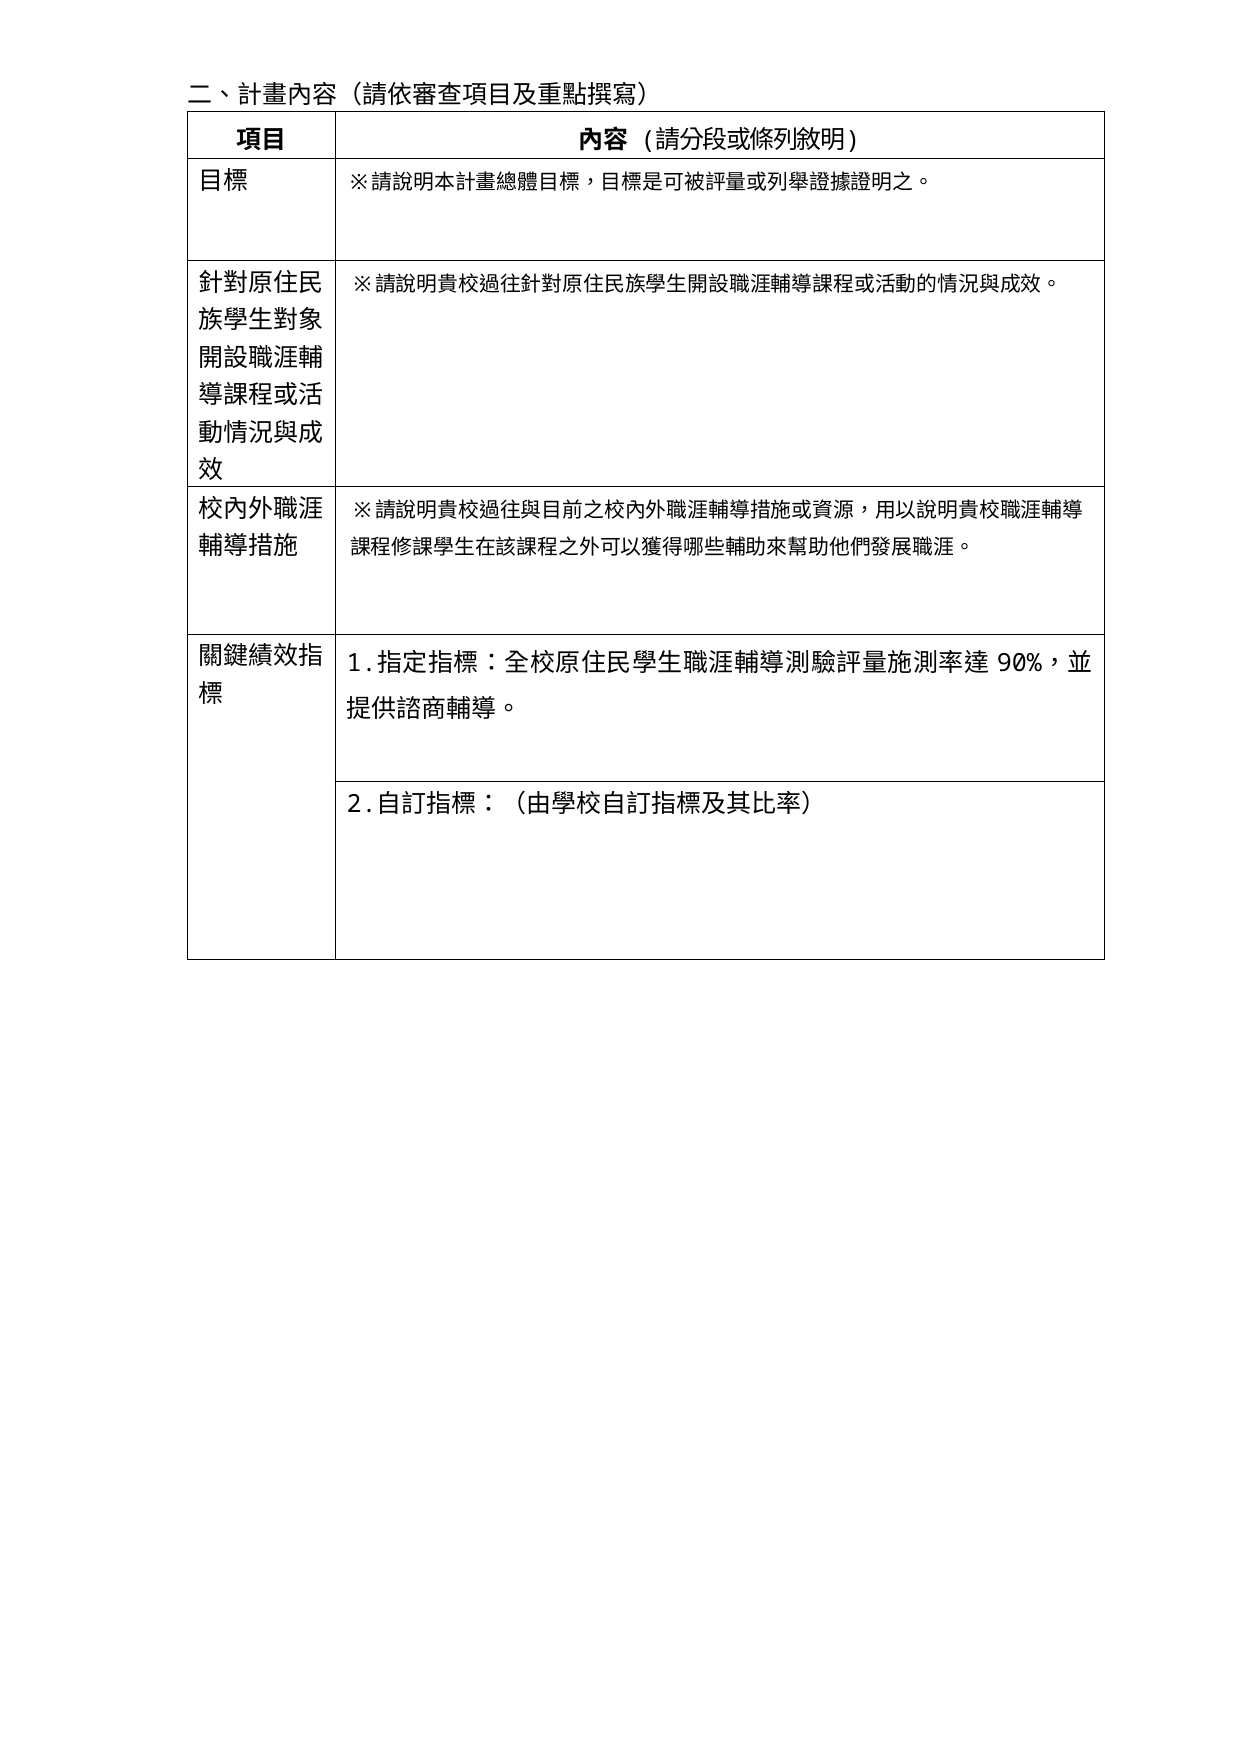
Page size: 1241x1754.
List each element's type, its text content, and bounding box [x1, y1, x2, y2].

table_cell 關鍵績效指標 [188, 635, 335, 958]
table_cell ※請說明本計畫總體目標，目標是可被評量或列舉證據證明之。 [336, 159, 1104, 260]
text 二、計畫內容（請依審查項目及重點撰寫） [187, 75, 1053, 111]
table_cell 目標 [188, 159, 335, 260]
table_cell 2.自訂指標：（由學校自訂指標及其比率） [336, 782, 1104, 958]
table_cell 1.指定指標：全校原住民學生職涯輔導測驗評量施測率達90%，並提供諮商輔導。 [336, 635, 1104, 781]
table_cell 針對原住民族學生對象開設職涯輔導課程或活動情況與成效 [188, 261, 335, 486]
table_header 項目 [188, 112, 335, 158]
table_cell ※請說明貴校過往針對原住民族學生開設職涯輔導課程或活動的情況與成效。 [336, 261, 1104, 486]
table_cell 校內外職涯輔導措施 [188, 487, 335, 634]
table_cell ※請說明貴校過往與目前之校內外職涯輔導措施或資源，用以說明貴校職涯輔導課程修課學生在該課程之外可以獲得哪些輔助來幫助他們發展職涯。 [336, 487, 1104, 634]
table_header 內容 (請分段或條列敘明) [336, 112, 1104, 158]
